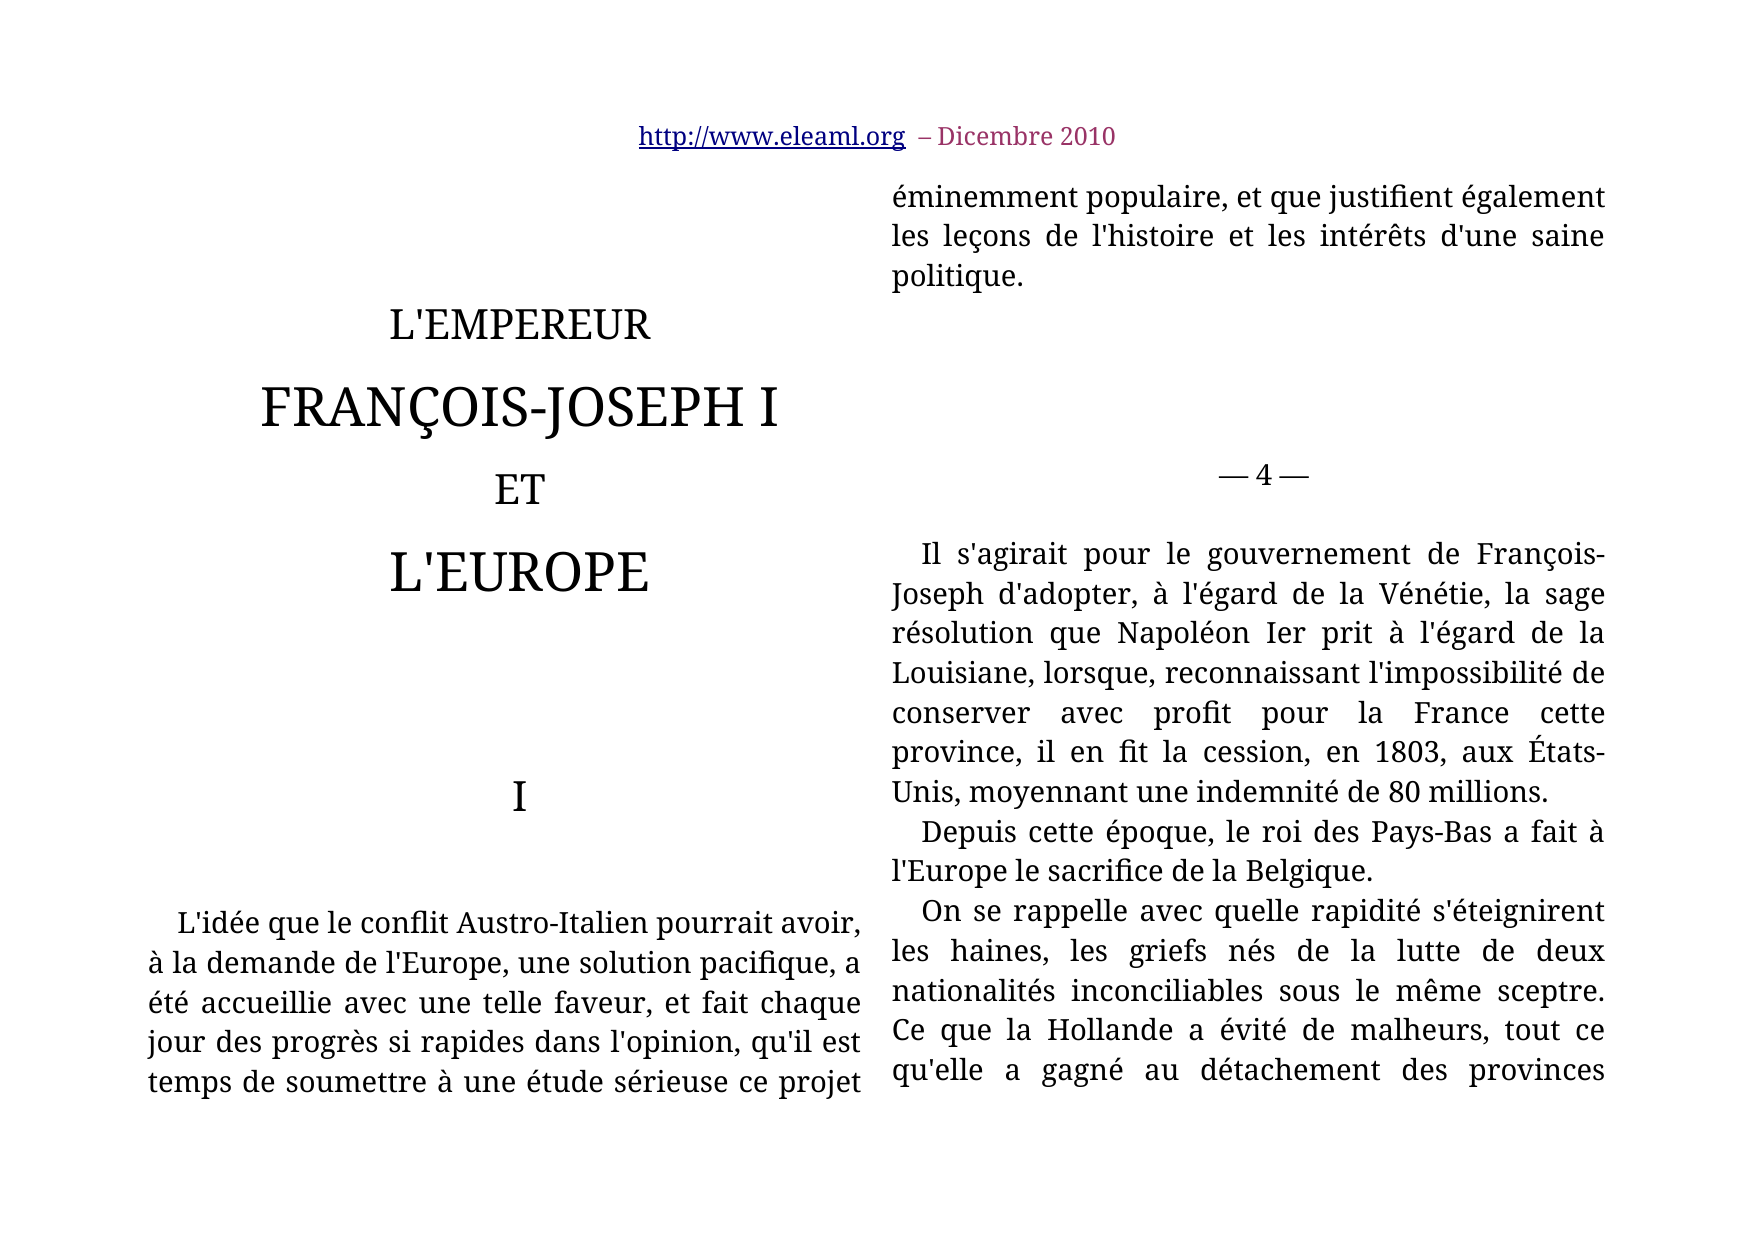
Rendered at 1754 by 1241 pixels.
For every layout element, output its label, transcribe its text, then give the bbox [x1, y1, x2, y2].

text L'EMPEREUR [148, 295, 862, 352]
text Il s'agirait pour le gouvernement de François-Joseph d'adopter, à l'égard de la Vénétie, la sage résolution que Napoléon Ier prit à l'égard de la Louisiane, lorsque, reconnaissant l'impossibilité de conserver avec profit pour la France cette province, il en fit la cession, en 1803, aux États-Unis, moyennant une indemnité de 80 millions. [892, 533, 1606, 811]
text L'EUROPE [148, 534, 862, 607]
text Depuis cette époque, le roi des Pays-Bas a fait à l'Europe le sacrifice de la Belgique. [892, 811, 1606, 890]
text ET [148, 460, 862, 517]
text éminemment populaire, et que justifient également les leçons de l'histoire et les intérêts d'une saine politique. [892, 176, 1606, 295]
text FRANÇOIS-JOSEPH I [148, 369, 862, 443]
text On se rappelle avec quelle rapidité s'éteignirent les haines, les griefs nés de la lutte de deux nationalités inconciliables sous le même sceptre. Ce que la Hollande a évité de malheurs, tout ce qu'elle a gagné au détachement des provinces [892, 890, 1606, 1089]
text I [148, 766, 862, 823]
text — 4 — [892, 454, 1606, 493]
text L'idée que le conflit Austro-Italien pourrait avoir, à la demande de l'Europe, une solution pacifique, a été accueillie avec une telle faveur, et fait chaque jour des progrès si rapides dans l'opinion, qu'il est temps de soumettre à une étude sérieuse ce projet [148, 902, 862, 1101]
